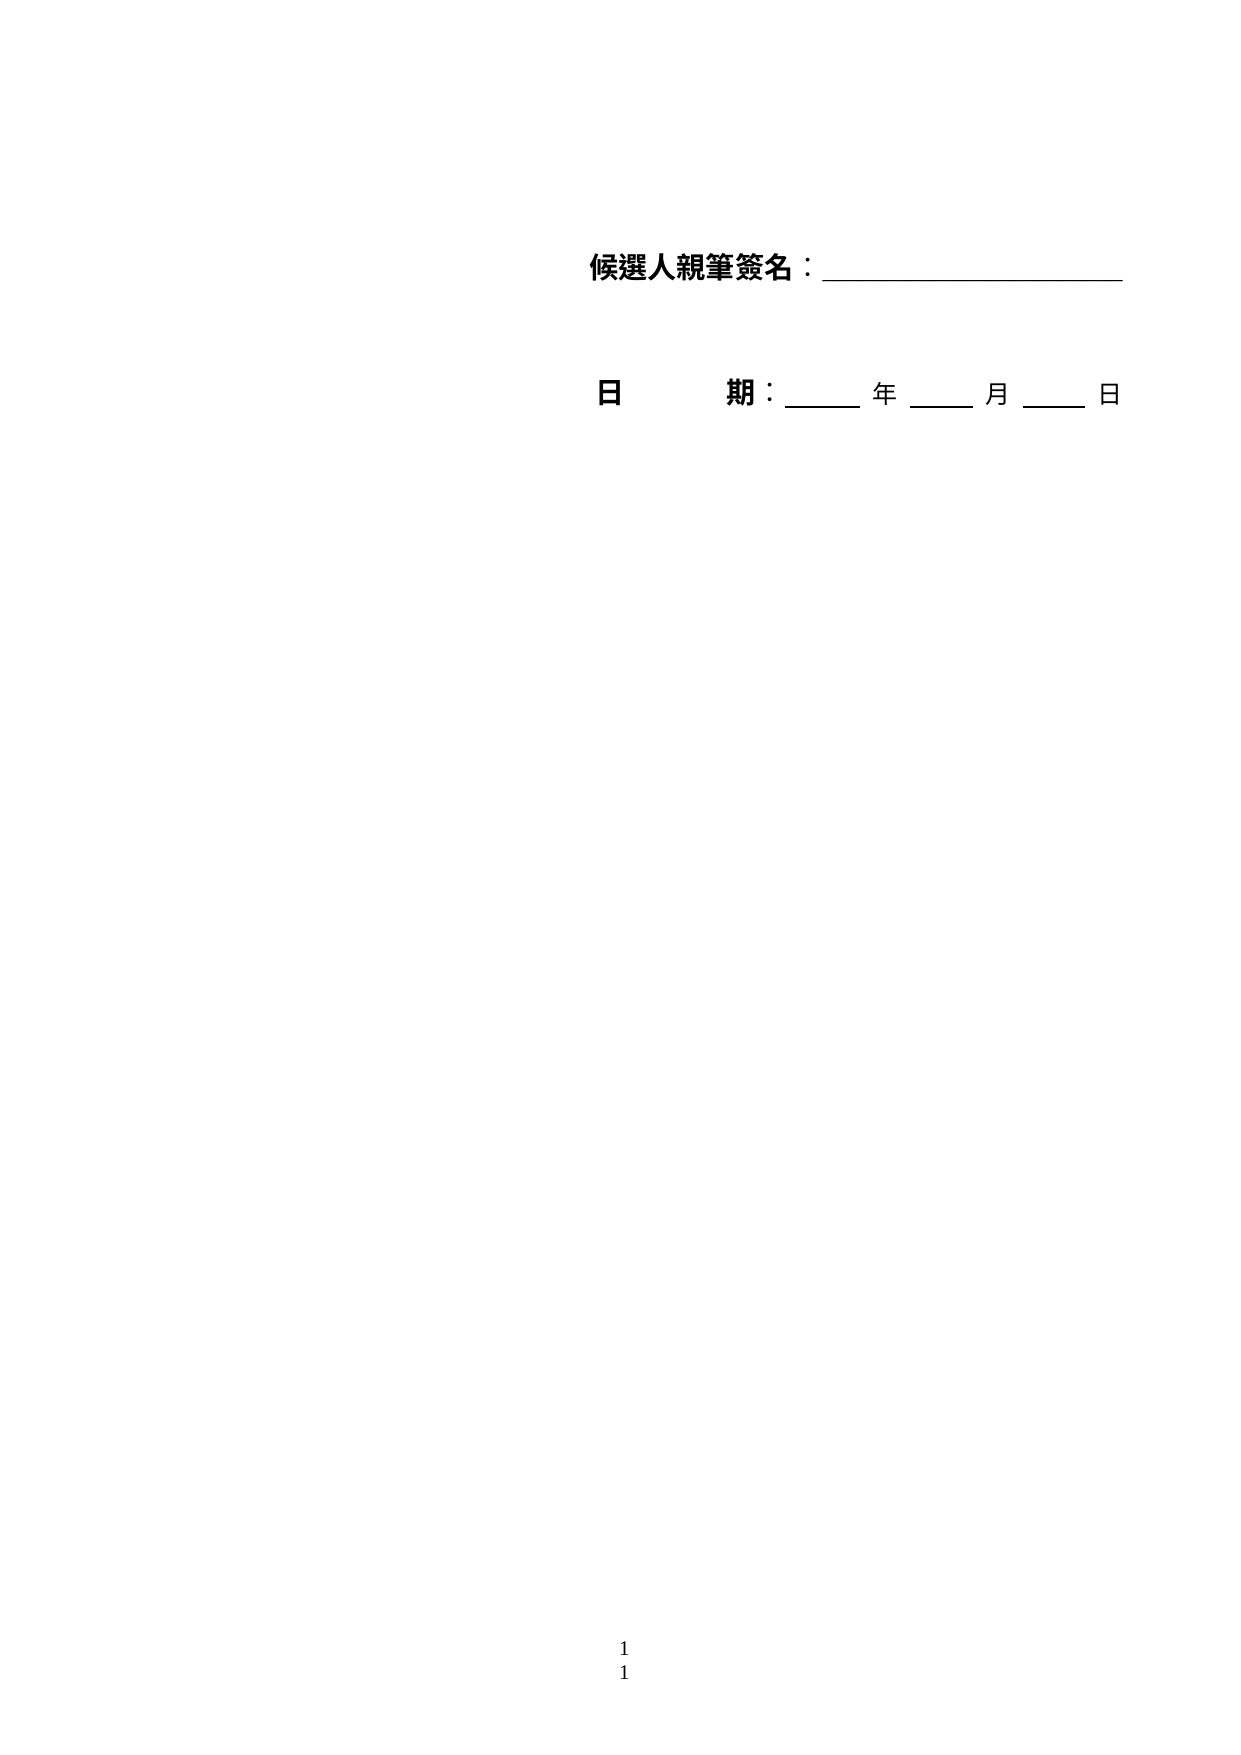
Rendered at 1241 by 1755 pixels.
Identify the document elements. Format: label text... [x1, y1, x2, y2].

text 日 期︰ 年 月 日 [43, 349, 1122, 412]
text 候選人親筆簽名︰________________________ [43, 224, 1122, 287]
